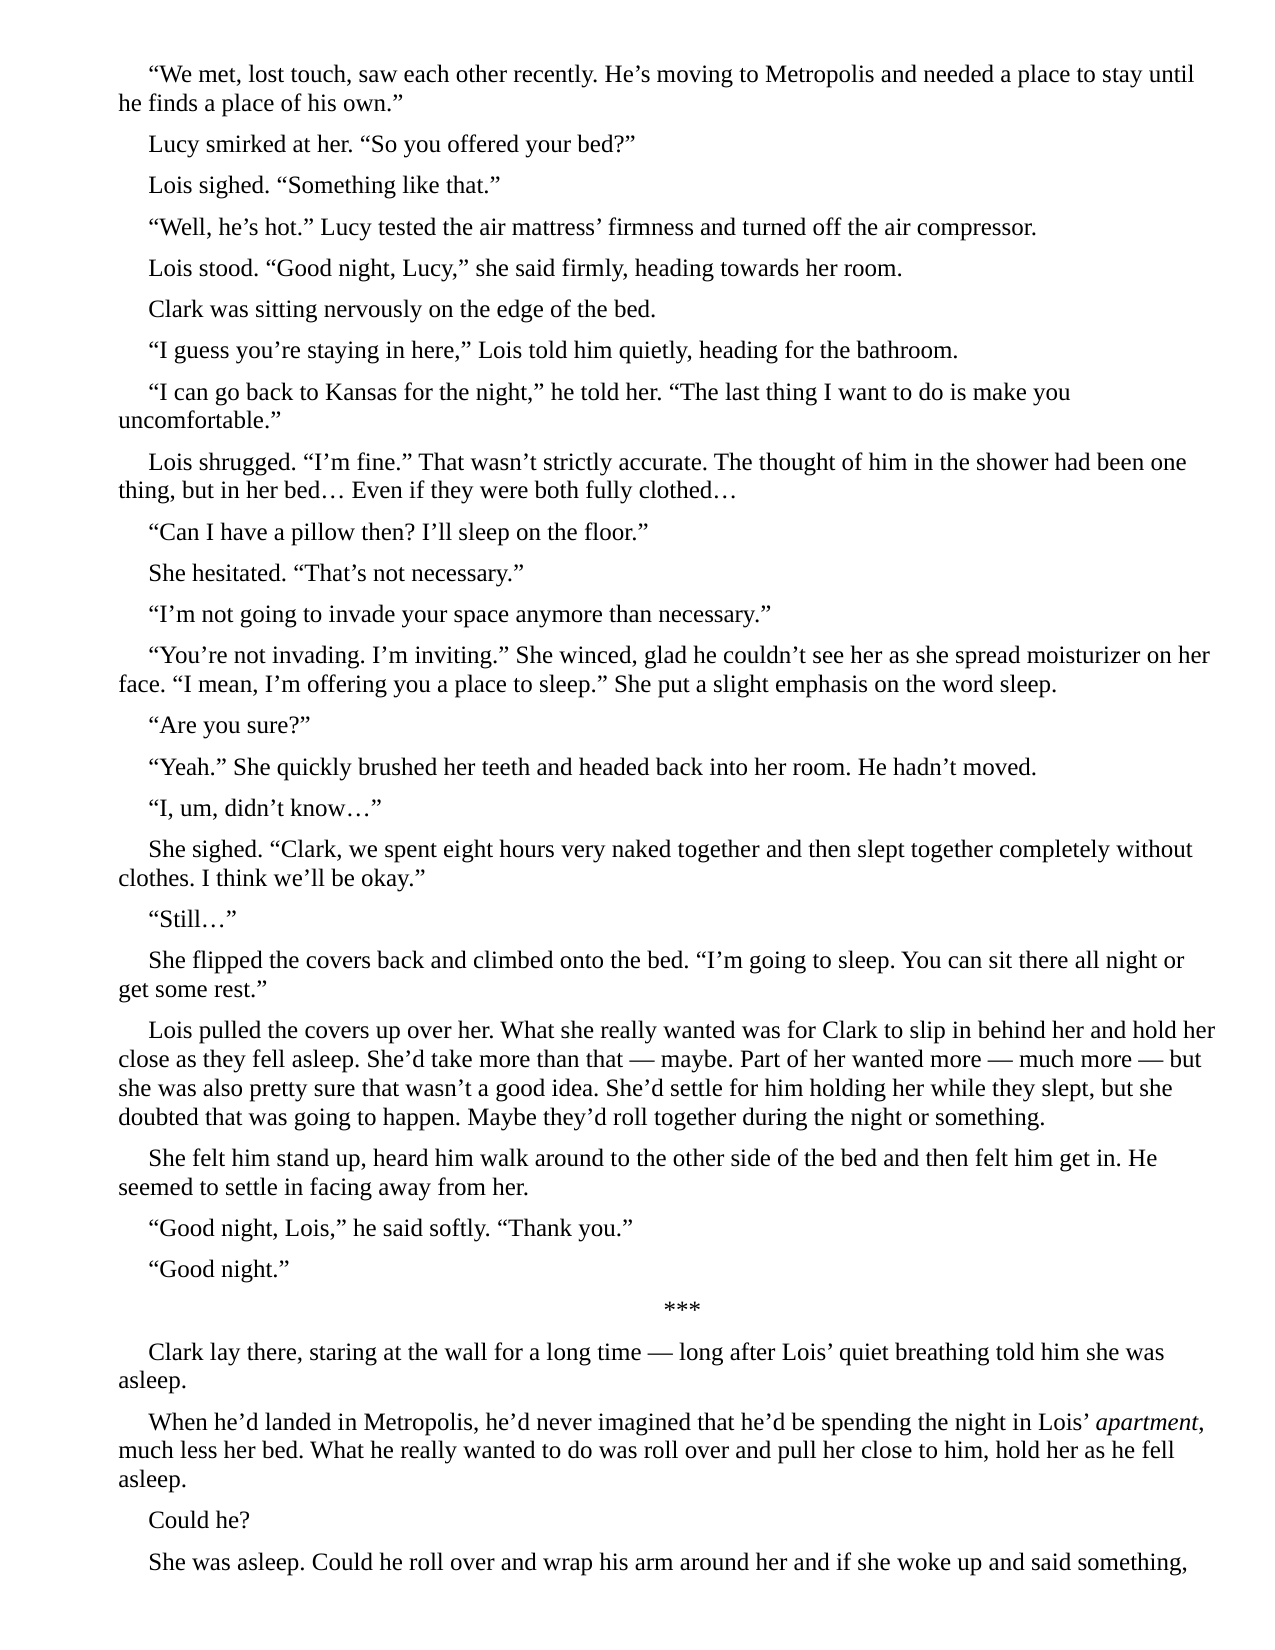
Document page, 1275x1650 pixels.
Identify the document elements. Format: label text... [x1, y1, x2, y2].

text She felt him stand up, heard him walk around to the other side of the bed and then felt him get in. He seemed to settle in facing away from her. [118, 1143, 1216, 1200]
text Lois pulled the covers up over her. What she really wanted was for Clark to slip in behind her and hold her close as they fell asleep. She’d take more than that — maybe. Part of her wanted more — much more — but she was also pretty sure that wasn’t a good idea. She’d settle for him holding her while they slept, but she doubted that was going to happen. Maybe they’d roll together during the night or something. [118, 1015, 1216, 1130]
text She sighed. “Clark, we spent eight hours very naked together and then slept together completely without clothes. I think we’ll be okay.” [118, 834, 1216, 892]
text Lois shrugged. “I’m fine.” That wasn’t strictly accurate. The thought of him in the shower had been one thing, but in her bed… Even if they were both fully clothed… [118, 447, 1216, 504]
text Clark lay there, staring at the wall for a long time — long after Lois’ quiet breathing told him she was asleep. [118, 1337, 1216, 1394]
text “Well, he’s hot.” Lucy tested the air mattress’ firmness and turned off the air compressor. [118, 212, 1216, 240]
text Lois stood. “Good night, Lucy,” she said firmly, heading towards her room. [118, 253, 1216, 282]
text “Good night.” [118, 1254, 1216, 1283]
text Could he? [118, 1505, 1216, 1534]
text “I, um, didn’t know…” [118, 793, 1216, 822]
text “Are you sure?” [118, 710, 1216, 739]
text When he’d landed in Metropolis, he’d never imagined that he’d be spending the night in Lois’ apartment, much less her bed. What he really wanted to do was roll over and pull her close to him, hold her as he fell asleep. [118, 1407, 1216, 1493]
text “I guess you’re staying in here,” Lois told him quietly, heading for the bathroom. [118, 335, 1216, 364]
text She flipped the covers back and climbed onto the bed. “I’m going to sleep. You can sit there all night or get some rest.” [118, 945, 1216, 1003]
text “Good night, Lois,” he said softly. “Thank you.” [118, 1213, 1216, 1242]
text Lucy smirked at her. “So you offered your bed?” [118, 129, 1216, 158]
text Clark was sitting nervously on the edge of the bed. [118, 294, 1216, 323]
text “Can I have a pillow then? I’ll sleep on the floor.” [118, 517, 1216, 545]
text *** [118, 1295, 1216, 1324]
text She hesitated. “That’s not necessary.” [118, 558, 1216, 587]
text “I’m not going to invade your space anymore than necessary.” [118, 599, 1216, 628]
text “I can go back to Kansas for the night,” he told her. “The last thing I want to do is make you uncomfortable.” [118, 377, 1216, 434]
text She was asleep. Could he roll over and wrap his arm around her and if she woke up and said something, [118, 1547, 1216, 1575]
text “Still…” [118, 904, 1216, 933]
text “We met, lost touch, saw each other recently. He’s moving to Metropolis and needed a place to stay until he finds a place of his own.” [118, 59, 1216, 117]
text “Yeah.” She quickly brushed her teeth and headed back into her room. He hadn’t moved. [118, 752, 1216, 780]
text “You’re not invading. I’m inviting.” She winced, glad he couldn’t see her as she spread moisturizer on her face. “I mean, I’m offering you a place to sleep.” She put a slight emphasis on the word sleep. [118, 640, 1216, 698]
text Lois sighed. “Something like that.” [118, 170, 1216, 199]
